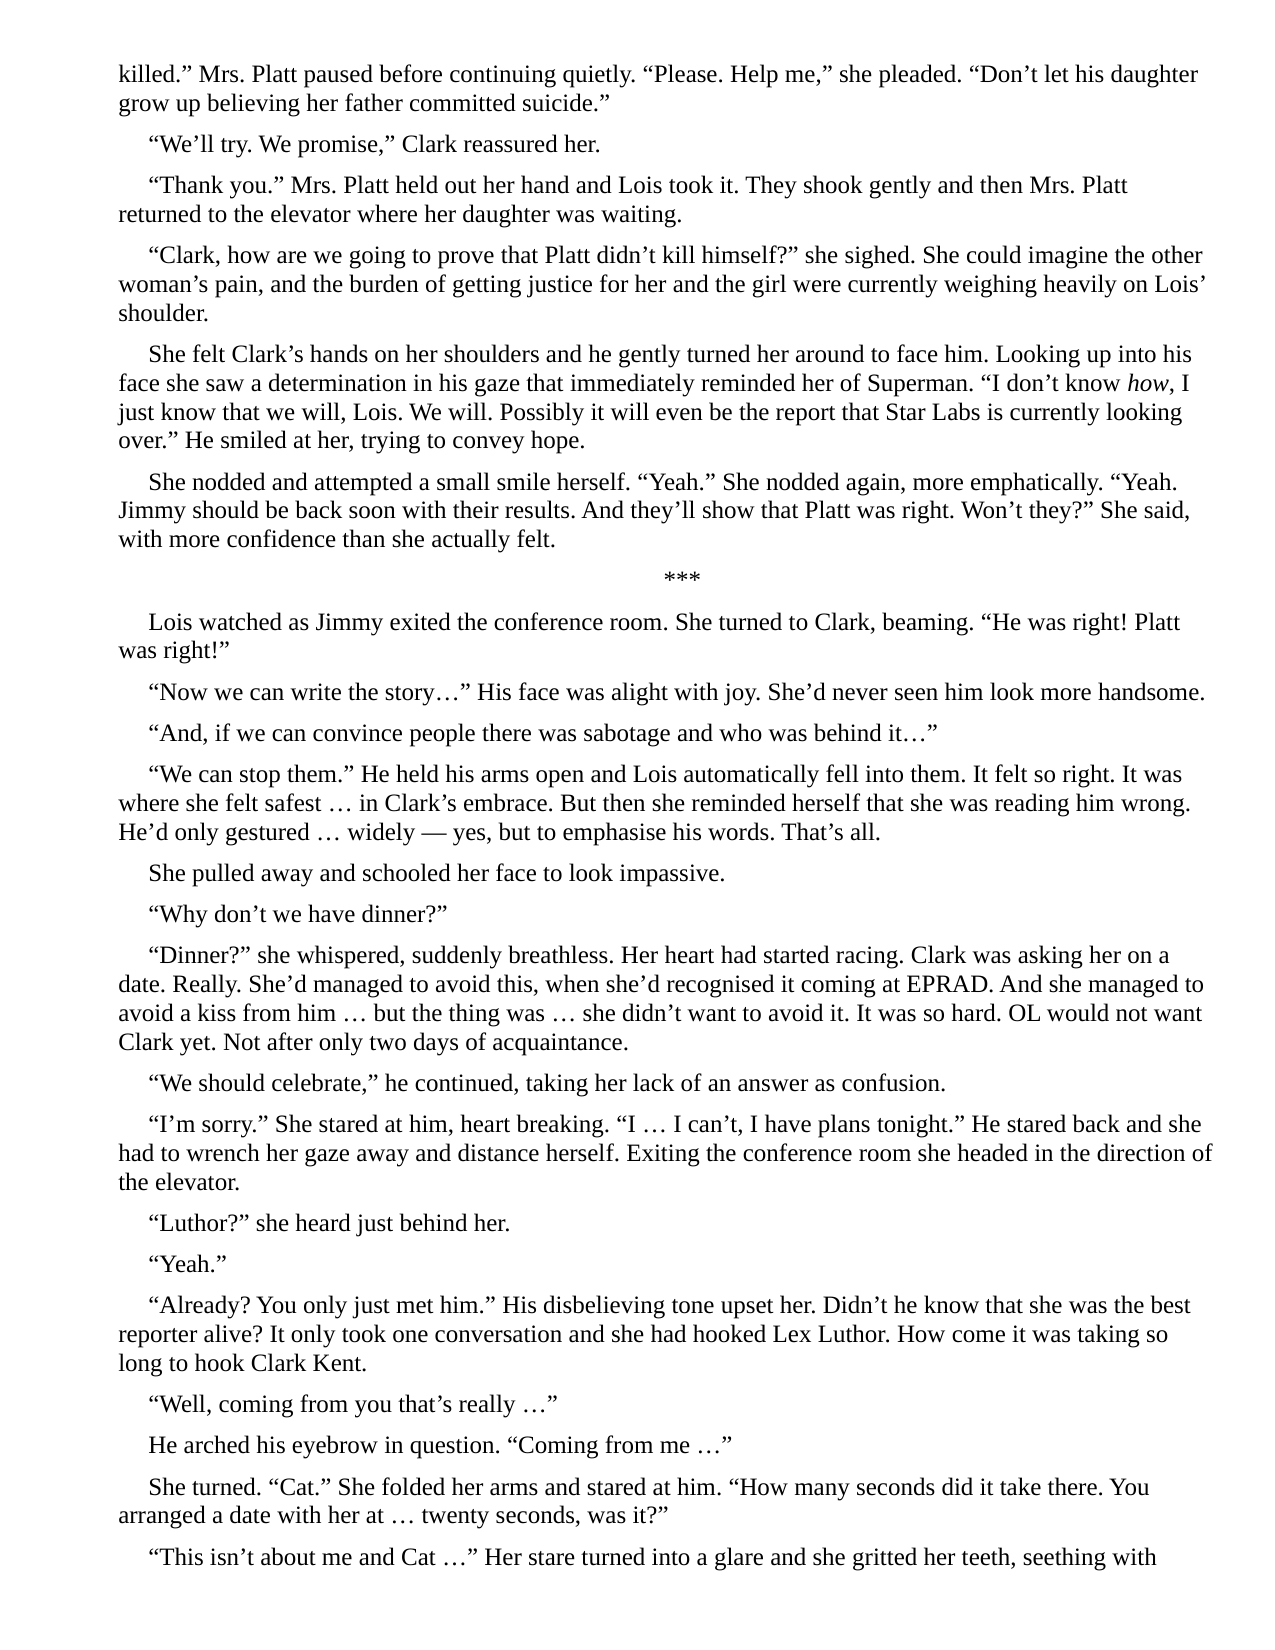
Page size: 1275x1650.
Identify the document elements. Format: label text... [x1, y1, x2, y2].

text “Already? You only just met him.” His disbelieving tone upset her. Didn’t he know that she was the best reporter alive? It only took one conversation and she had hooked Lex Luthor. How come it was taking so long to hook Clark Kent. [118, 1290, 1216, 1377]
text killed.” Mrs. Platt paused before continuing quietly. “Please. Help me,” she pleaded. “Don’t let his daughter grow up believing her father committed suicide.” [118, 59, 1216, 117]
text “We’ll try. We promise,” Clark reassured her. [118, 129, 1216, 158]
text “I’m sorry.” She stared at him, heart breaking. “I … I can’t, I have plans tonight.” He stared back and she had to wrench her gaze away and distance herself. Exiting the conference room she headed in the direction of the elevator. [118, 1109, 1216, 1195]
text She pulled away and schooled her face to look impassive. [118, 858, 1216, 887]
text “We should celebrate,” he continued, taking her lack of an answer as confusion. [118, 1068, 1216, 1097]
text *** [118, 565, 1216, 594]
text “Why don’t we have dinner?” [118, 899, 1216, 928]
text “Luthor?” she heard just behind her. [118, 1208, 1216, 1237]
text “Clark, how are we going to prove that Platt didn’t kill himself?” she sighed. She could imagine the other woman’s pain, and the burden of getting justice for her and the girl were currently weighing heavily on Lois’ shoulder. [118, 240, 1216, 327]
text Lois watched as Jimmy exited the conference room. She turned to Clark, beaming. “He was right! Platt was right!” [118, 607, 1216, 664]
text “Well, coming from you that’s really …” [118, 1389, 1216, 1418]
text “Thank you.” Mrs. Platt held out her hand and Lois took it. They shook gently and then Mrs. Platt returned to the elevator where her daughter was waiting. [118, 170, 1216, 228]
text “Yeah.” [118, 1249, 1216, 1278]
text “We can stop them.” He held his arms open and Lois automatically fell into them. It felt so right. It was where she felt safest … in Clark’s embrace. But then she reminded herself that she was reading him wrong. He’d only gestured … widely — yes, but to emphasise his words. That’s all. [118, 759, 1216, 845]
text She turned. “Cat.” She folded her arms and stared at him. “How many seconds did it take there. You arranged a date with her at … twenty seconds, was it?” [118, 1472, 1216, 1529]
text She felt Clark’s hands on her shoulders and he gently turned her around to face him. Looking up into his face she saw a determination in his gaze that immediately reminded her of Superman. “I don’t know how, I just know that we will, Lois. We will. Possibly it will even be the report that Star Labs is currently looking over.” He smiled at her, trying to convey hope. [118, 339, 1216, 454]
text “Dinner?” she whispered, suddenly breathless. Her heart had started racing. Clark was asking her on a date. Really. She’d managed to avoid this, when she’d recognised it coming at EPRAD. And she managed to avoid a kiss from him … but the thing was … she didn’t want to avoid it. It was so hard. OL would not want Clark yet. Not after only two days of acquaintance. [118, 940, 1216, 1055]
text “And, if we can convince people there was sabotage and who was behind it…” [118, 718, 1216, 747]
text She nodded and attempted a small smile herself. “Yeah.” She nodded again, more emphatically. “Yeah. Jimmy should be back soon with their results. And they’ll show that Platt was right. Won’t they?” She said, with more confidence than she actually felt. [118, 467, 1216, 553]
text He arched his eyebrow in question. “Coming from me …” [118, 1430, 1216, 1459]
text “Now we can write the story…” His face was alight with joy. She’d never seen him look more handsome. [118, 677, 1216, 705]
text “This isn’t about me and Cat …” Her stare turned into a glare and she gritted her teeth, seething with [118, 1542, 1216, 1570]
